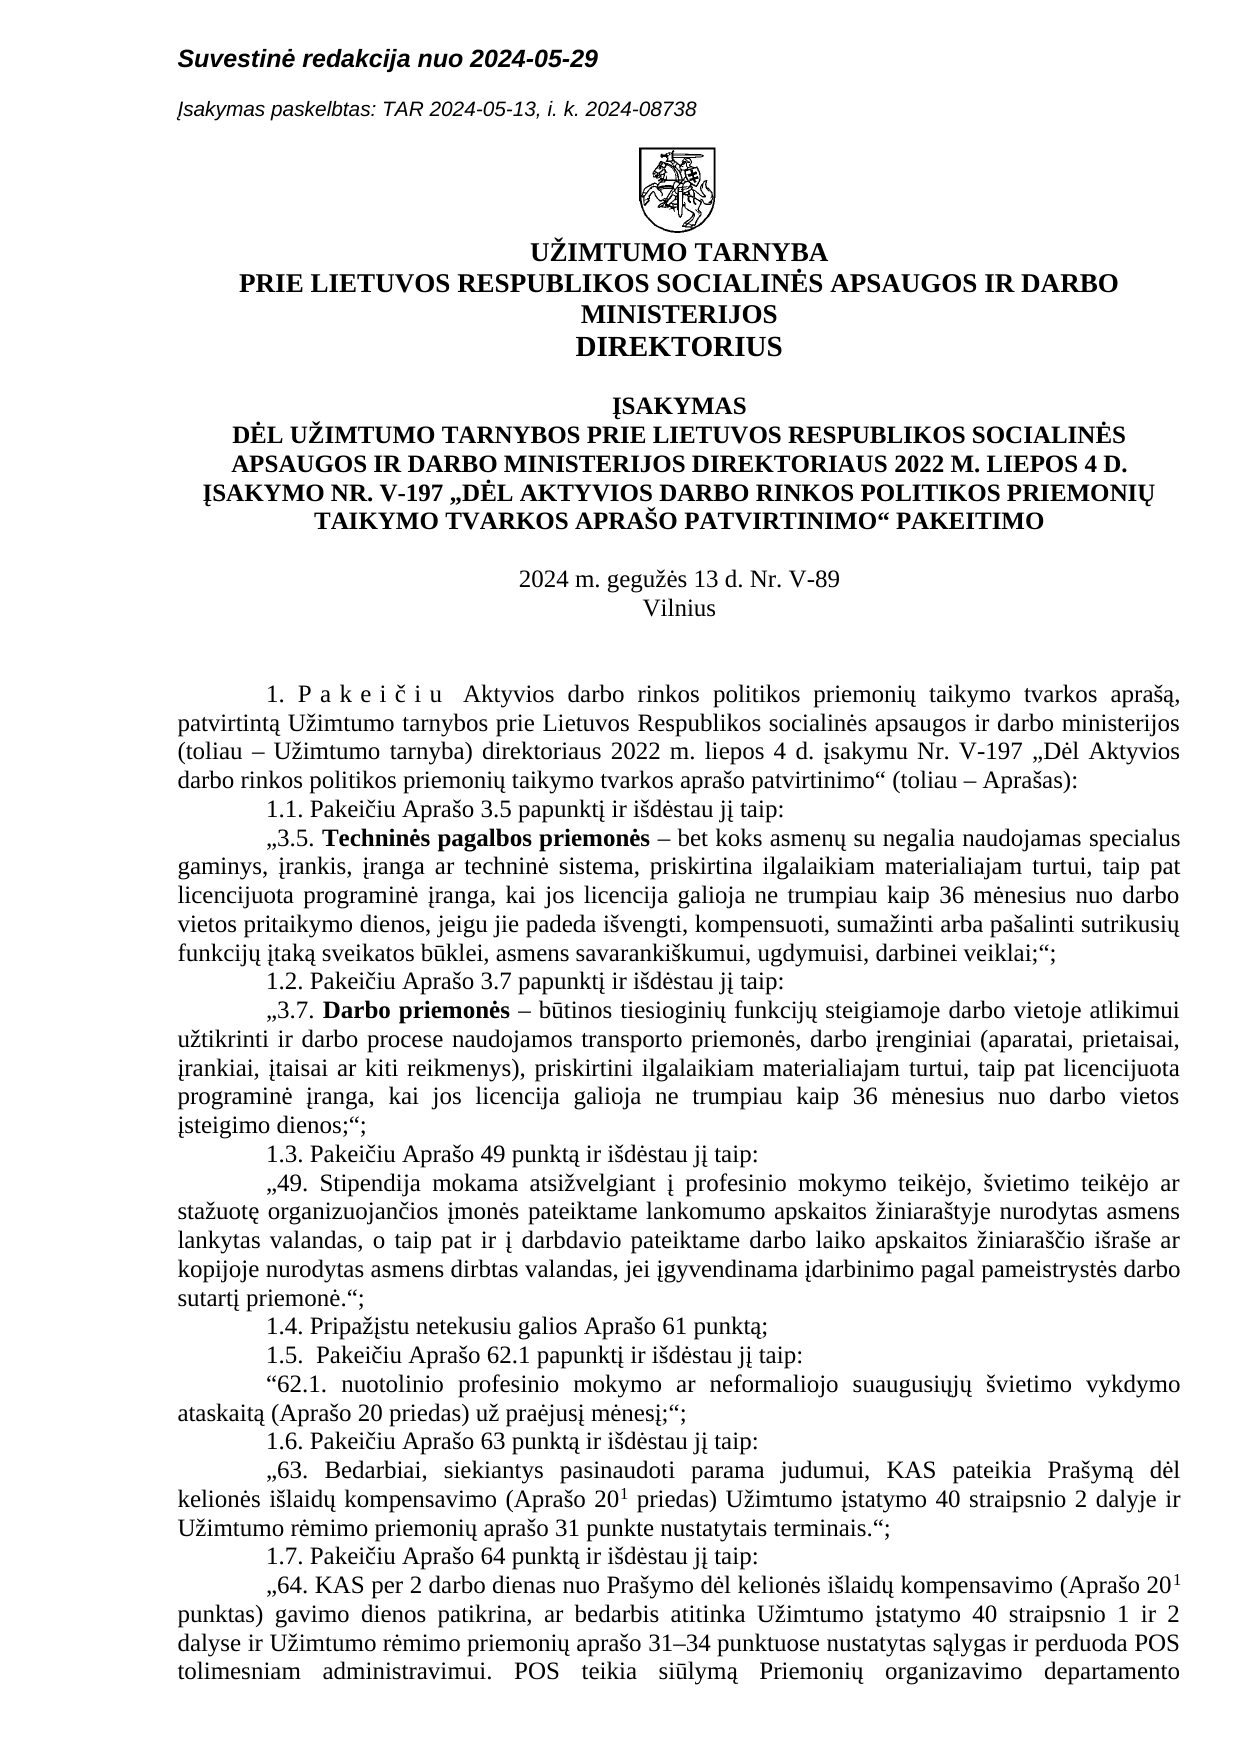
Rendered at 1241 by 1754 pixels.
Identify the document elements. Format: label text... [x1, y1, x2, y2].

text „49. Stipendija mokama atsižvelgiant į profesinio mokymo teikėjo, švietimo teikėjo ar stažuotę organizuojančios įmonės pateiktame lankomumo apskaitos žiniaraštyje nurodytas asmens lankytas valandas, o taip pat ir į darbdavio pateiktame darbo laiko apskaitos žiniaraščio išraše ar kopijoje nurodytas asmens dirbtas valandas, jei įgyvendinama įdarbinimo pagal pameistrystės darbo sutartį priemonė.“; [177, 1168, 1181, 1311]
text 1.7. Pakeičiu Aprašo 64 punktą ir išdėstau jį taip: [177, 1541, 1181, 1570]
text UŽIMTUMO TARNYBA [177, 236, 1181, 267]
text 1.4. Pripažįstu netekusiu galios Aprašo 61 punktą; [177, 1311, 1181, 1340]
text 1.2. Pakeičiu Aprašo 3.7 papunktį ir išdėstau jį taip: [177, 966, 1181, 995]
text „3.7. Darbo priemonės – būtinos tiesioginių funkcijų steigiamoje darbo vietoje atlikimui užtikrinti ir darbo procese naudojamos transporto priemonės, darbo įrenginiai (aparatai, prietaisai, įrankiai, įtaisai ar kiti reikmenys), priskirtini ilgalaikiam materialiajam turtui, taip pat licencijuota programinė įranga, kai jos licencija galioja ne trumpiau kaip 36 mėnesius nuo darbo vietos įsteigimo dienos;“; [177, 995, 1181, 1139]
text Suvestinė redakcija nuo 2024-05-29 [177, 44, 1181, 73]
text 1.6. Pakeičiu Aprašo 63 punktą ir išdėstau jį taip: [177, 1426, 1181, 1455]
text 1.3. Pakeičiu Aprašo 49 punktą ir išdėstau jį taip: [177, 1139, 1181, 1168]
text „64. KAS per 2 darbo dienas nuo Prašymo dėl kelionės išlaidų kompensavimo (Aprašo 201 punktas) gavimo dienos patikrina, ar bedarbis atitinka Užimtumo įstatymo 40 straipsnio 1 ir 2 dalyse ir Užimtumo rėmimo priemonių aprašo 31–34 punktuose nustatytas sąlygas ir perduoda POS tolimesniam administravimui. POS teikia siūlymą Priemonių organizavimo departamento [177, 1570, 1181, 1685]
text Įsakymas paskelbtas: TAR 2024-05-13, i. k. 2024-08738 [177, 97, 1181, 121]
text 1.5. Pakeičiu Aprašo 62.1 papunktį ir išdėstau jį taip: [177, 1340, 1181, 1369]
text DIREKTORIUS [177, 329, 1181, 363]
text 2024 m. gegužės 13 d. Nr. V-89 [177, 564, 1181, 593]
text 1.1. Pakeičiu Aprašo 3.5 papunktį ir išdėstau jį taip: [177, 794, 1181, 823]
text „3.5. Techninės pagalbos priemonės – bet koks asmenų su negalia naudojamas specialus gaminys, įrankis, įranga ar techninė sistema, priskirtina ilgalaikiam materialiajam turtui, taip pat licencijuota programinė įranga, kai jos licencija galioja ne trumpiau kaip 36 mėnesius nuo darbo vietos pritaikymo dienos, jeigu jie padeda išvengti, kompensuoti, sumažinti arba pašalinti sutrikusių funkcijų įtaką sveikatos būklei, asmens savarankiškumui, ugdymuisi, darbinei veiklai;“; [177, 823, 1181, 966]
text „63. Bedarbiai, siekiantys pasinaudoti parama judumui, KAS pateikia Prašymą dėl kelionės išlaidų kompensavimo (Aprašo 201 priedas) Užimtumo įstatymo 40 straipsnio 2 dalyje ir Užimtumo rėmimo priemonių aprašo 31 punkte nustatytais terminais.“; [177, 1455, 1181, 1541]
subtitle Vilnius [177, 593, 1181, 621]
subtitle ĮSAKYMAS [177, 391, 1181, 420]
subtitle DĖL UŽIMTUMO TARNYBOS PRIE LIETUVOS RESPUBLIKOS SOCIALINĖS APSAUGOS IR DARBO MINISTERIJOS DIREKTORIAUS 2022 M. liepos 4 D. ĮSAKYMO NR. V-197 „DĖL AKTYVIOS DARBO RINKOS POLITIKOS PRIEMONIŲ TAIKYMO TVARKOS APRAŠO PATVIRTINIMO“ PAKEITIMO [177, 420, 1181, 535]
text “62.1. nuotolinio profesinio mokymo ar neformaliojo suaugusiųjų švietimo vykdymo ataskaitą (Aprašo 20 priedas) už praėjusį mėnesį;“; [177, 1369, 1181, 1426]
text prie LIETUVOS RESPUBLIKOS socialinės apsaugos ir darbo ministerijos [177, 267, 1181, 329]
text 1. Pakeičiu Aktyvios darbo rinkos politikos priemonių taikymo tvarkos aprašą, patvirtintą Užimtumo tarnybos prie Lietuvos Respublikos socialinės apsaugos ir darbo ministerijos (toliau – Užimtumo tarnyba) direktoriaus 2022 m. liepos 4 d. įsakymu Nr. V-197 „Dėl Aktyvios darbo rinkos politikos priemonių taikymo tvarkos aprašo patvirtinimo“ (toliau – Aprašas): [177, 679, 1181, 794]
